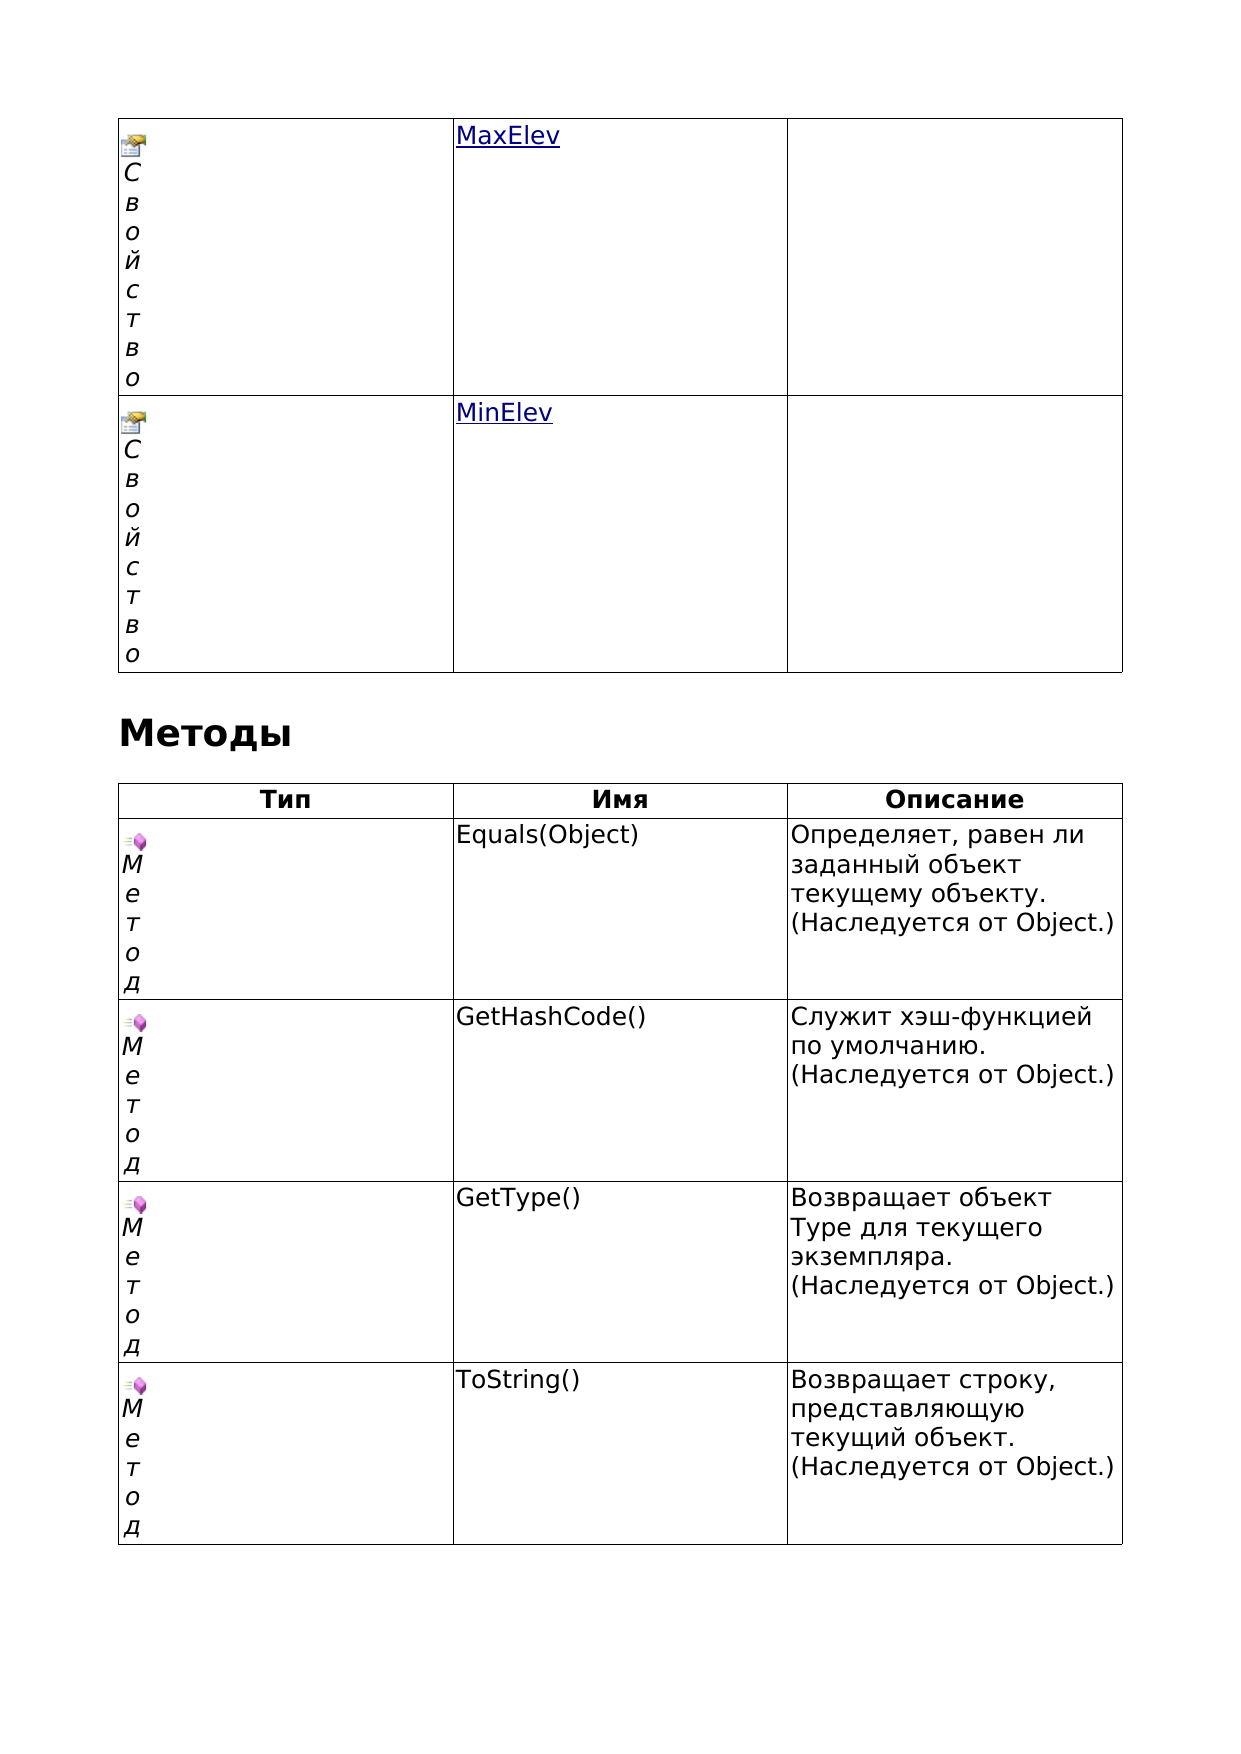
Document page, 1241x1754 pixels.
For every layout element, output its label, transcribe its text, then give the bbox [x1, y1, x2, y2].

picture [121, 1014, 147, 1032]
table_cell [119, 819, 453, 999]
table_cell MaxElev [454, 119, 787, 395]
table_cell GetHashCode() [454, 1000, 787, 1181]
table_cell Equals(Object) [454, 819, 787, 999]
picture [121, 1196, 147, 1214]
picture [121, 133, 147, 159]
table_cell [119, 1182, 453, 1362]
subtitle Методы [118, 712, 1122, 755]
table_cell [119, 1000, 453, 1181]
table_cell GetType() [454, 1182, 787, 1362]
table_cell Определяет, равен ли заданный объект текущему объекту. (Наследуется от Object.) [788, 819, 1122, 999]
table_cell [119, 1363, 453, 1543]
table_cell [788, 119, 1122, 395]
picture [121, 1377, 147, 1395]
table_cell [119, 119, 453, 395]
table_cell MinElev [454, 396, 787, 672]
table_cell Возвращает объект Type для текущего экземпляра. (Наследуется от Object.) [788, 1182, 1122, 1362]
table_header Описание [788, 784, 1122, 818]
table_cell ToString() [454, 1363, 787, 1543]
table_cell Служит хэш-функцией по умолчанию. (Наследуется от Object.) [788, 1000, 1122, 1181]
table_header Имя [454, 784, 787, 818]
picture [121, 410, 147, 436]
table_cell [788, 396, 1122, 672]
picture [121, 833, 147, 851]
table_header Тип [119, 784, 453, 818]
table_cell [119, 396, 453, 672]
table_cell Возвращает строку, представляющую текущий объект. (Наследуется от Object.) [788, 1363, 1122, 1543]
